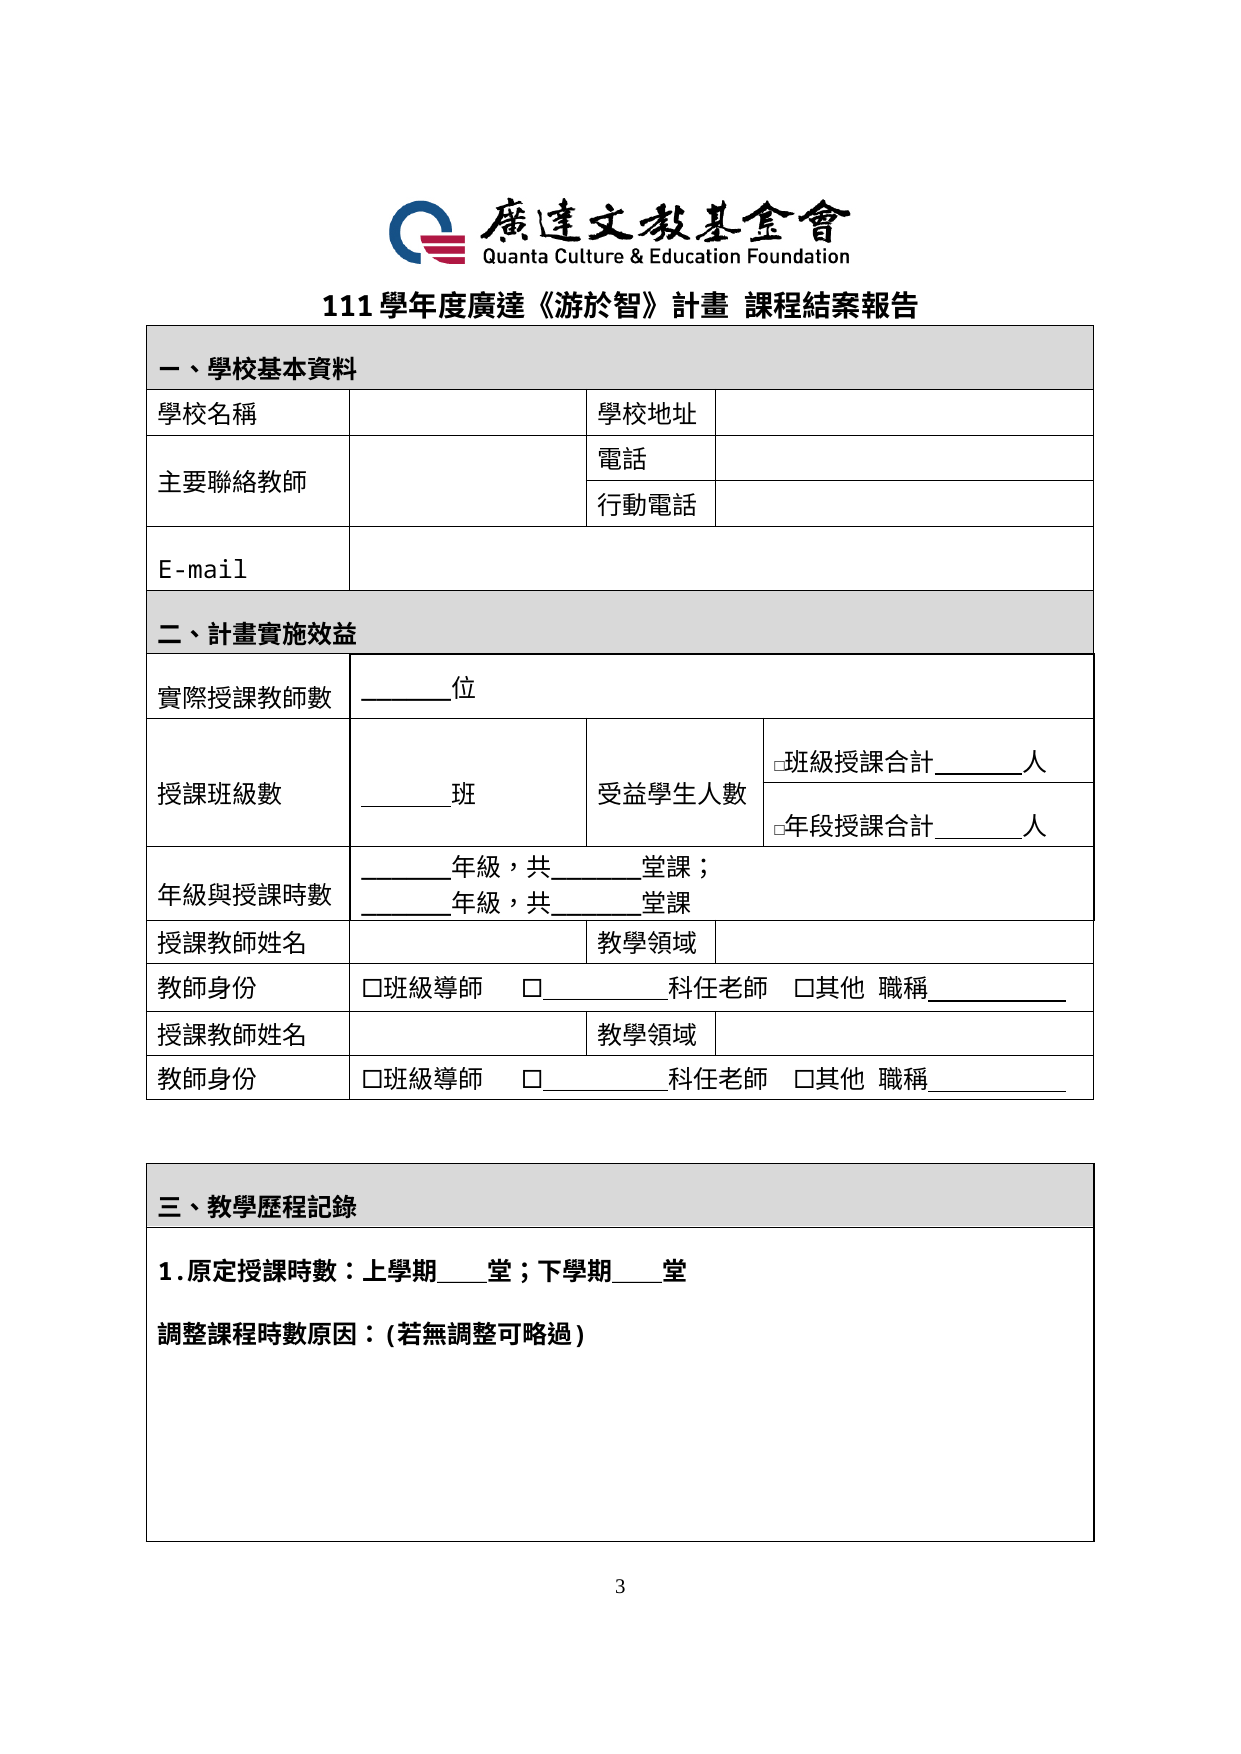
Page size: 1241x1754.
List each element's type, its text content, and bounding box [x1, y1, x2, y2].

table_cell ______位 [351, 655, 1093, 717]
table_cell 教師身份 [147, 964, 349, 1011]
table_cell 授課教師姓名 [147, 921, 349, 962]
table_cell 學校名稱 [147, 390, 349, 434]
table_cell 電話 [587, 436, 715, 480]
table_header ㄧ、學校基本資料 [147, 326, 1093, 389]
table_cell □年段授課合計 人 [764, 783, 1093, 846]
table_cell [716, 481, 1093, 526]
table_cell 教學領域 [587, 1012, 715, 1055]
table_cell 班 [351, 719, 586, 846]
table_cell [716, 1012, 1093, 1055]
table_cell 行動電話 [587, 481, 715, 526]
table_cell 教師身份 [147, 1056, 349, 1099]
table_cell E-mail [147, 527, 349, 590]
table_cell 授課教師姓名 [147, 1012, 349, 1055]
table_cell 授課班級數 [147, 719, 349, 846]
table_cell [716, 921, 1093, 962]
table_cell 受益學生人數 [587, 719, 763, 846]
table_cell [716, 390, 1093, 434]
text 111學年度廣達《游於智》計畫 課程結案報告 [112, 283, 1128, 325]
table_cell 年級與授課時數 [147, 847, 349, 919]
table_cell 班級導師 ＿＿＿＿＿科任老師 其他 職稱 [350, 1056, 1093, 1099]
table_cell 實際授課教師數 [147, 654, 349, 717]
table_cell □班級授課合計 人 [764, 719, 1093, 781]
table_header 三、教學歷程記錄 [147, 1164, 1093, 1226]
table_cell 主要聯絡教師 [147, 436, 349, 526]
table_cell [350, 390, 586, 434]
table_cell 班級導師 ＿＿＿＿＿科任老師 其他 職稱 [350, 964, 1093, 1011]
table_cell [716, 436, 1093, 480]
table_cell [350, 527, 1093, 590]
table_cell [350, 921, 586, 962]
table_cell [350, 1012, 586, 1055]
table_cell 學校地址 [587, 390, 715, 434]
table_cell [350, 436, 586, 526]
table_cell ______年級，共______堂課； ______年級，共______堂課 [351, 847, 1093, 919]
table_cell 教學領域 [587, 921, 715, 962]
table_cell 1.原定授課時數：上學期＿＿堂；下學期＿＿堂 調整課程時數原因：(若無調整可略過) [147, 1228, 1093, 1541]
table_cell 二、計畫實施效益 [147, 591, 1093, 653]
